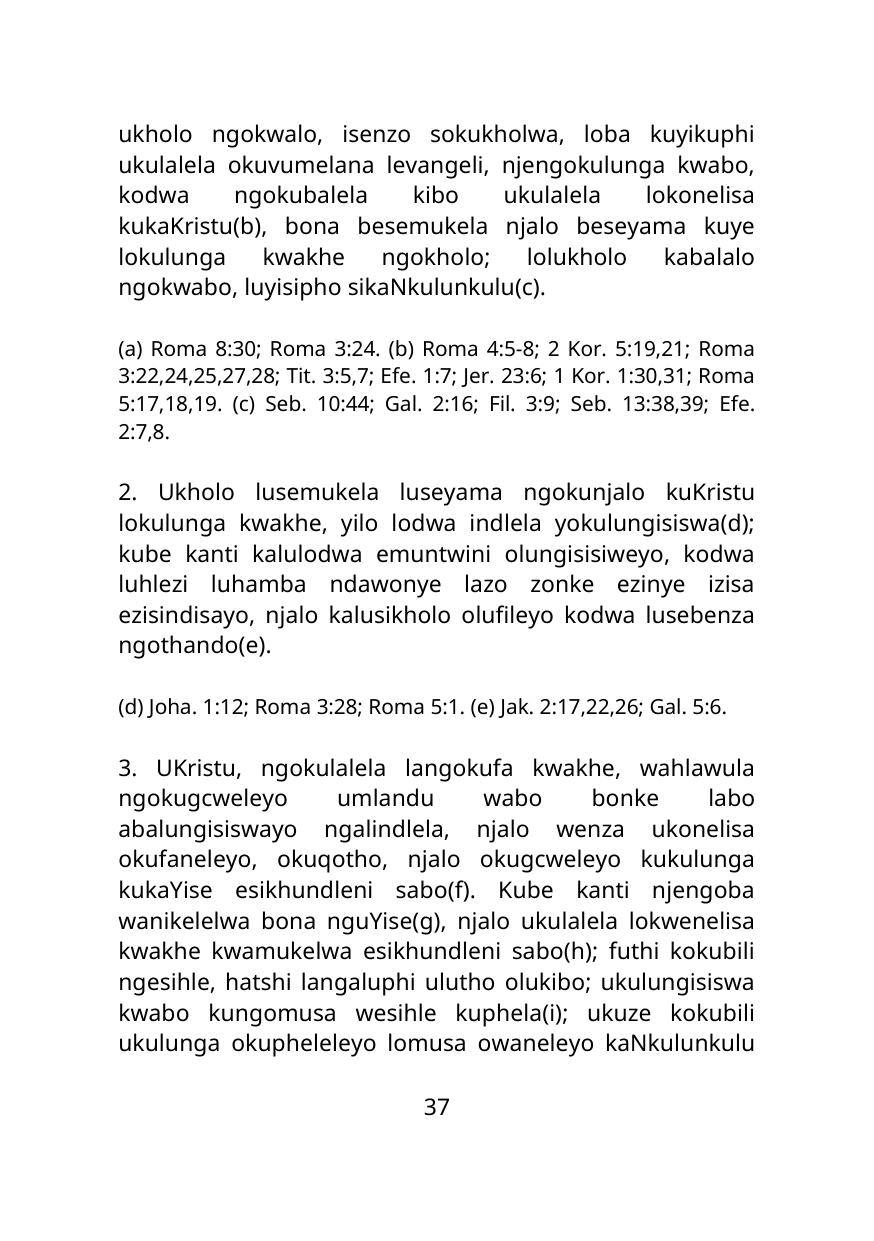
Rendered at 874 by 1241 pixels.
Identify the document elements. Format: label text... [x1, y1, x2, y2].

text 3. UKristu, ngokulalela langokufa kwakhe, wahlawula ngokugcweleyo umlandu wabo bonke labo abalungisiswayo ngalindlela, njalo wenza ukonelisa okufaneleyo, okuqotho, njalo okugcweleyo kukulunga kukaYise esikhundleni sabo(f). Kube kanti njengoba wanikelelwa bona nguYise(g), njalo ukulalela lokwenelisa kwakhe kwamukelwa esikhundleni sabo(h); futhi kokubili ngesihle, hatshi langaluphi ulutho olukibo; ukulungisiswa kwabo kungomusa wesihle kuphela(i); ukuze kokubili ukulunga okupheleleyo lomusa owaneleyo kaNkulunkulu [118, 751, 756, 1058]
text ukholo ngokwalo, isenzo sokukholwa, loba kuyikuphi ukulalela okuvumelana levangeli, njengokulunga kwabo, kodwa ngokubalela kibo ukulalela lokonelisa kukaKristu(b), bona besemukela njalo beseyama kuye lokulunga kwakhe ngokholo; lolukholo kabalalo ngokwabo, luyisipho sikaNkulunkulu(c). [118, 118, 756, 302]
text (a) Roma 8:30; Roma 3:24. (b) Roma 4:5-8; 2 Kor. 5:19,21; Roma 3:22,24,25,27,28; Tit. 3:5,7; Efe. 1:7; Jer. 23:6; 1 Kor. 1:30,31; Roma 5:17,18,19. (c) Seb. 10:44; Gal. 2:16; Fil. 3:9; Seb. 13:38,39; Efe. 2:7,8. [118, 334, 756, 445]
text (d) Joha. 1:12; Roma 3:28; Roma 5:1. (e) Jak. 2:17,22,26; Gal. 5:6. [118, 692, 756, 720]
text 2. Ukholo lusemukela luseyama ngokunjalo kuKristu lokulunga kwakhe, yilo lodwa indlela yokulungisiswa(d); kube kanti kalulodwa emuntwini olungisisiweyo, kodwa luhlezi luhamba ndawonye lazo zonke ezinye izisa ezisindisayo, njalo kalusikholo olufileyo kodwa lusebenza ngothando(e). [118, 476, 756, 661]
